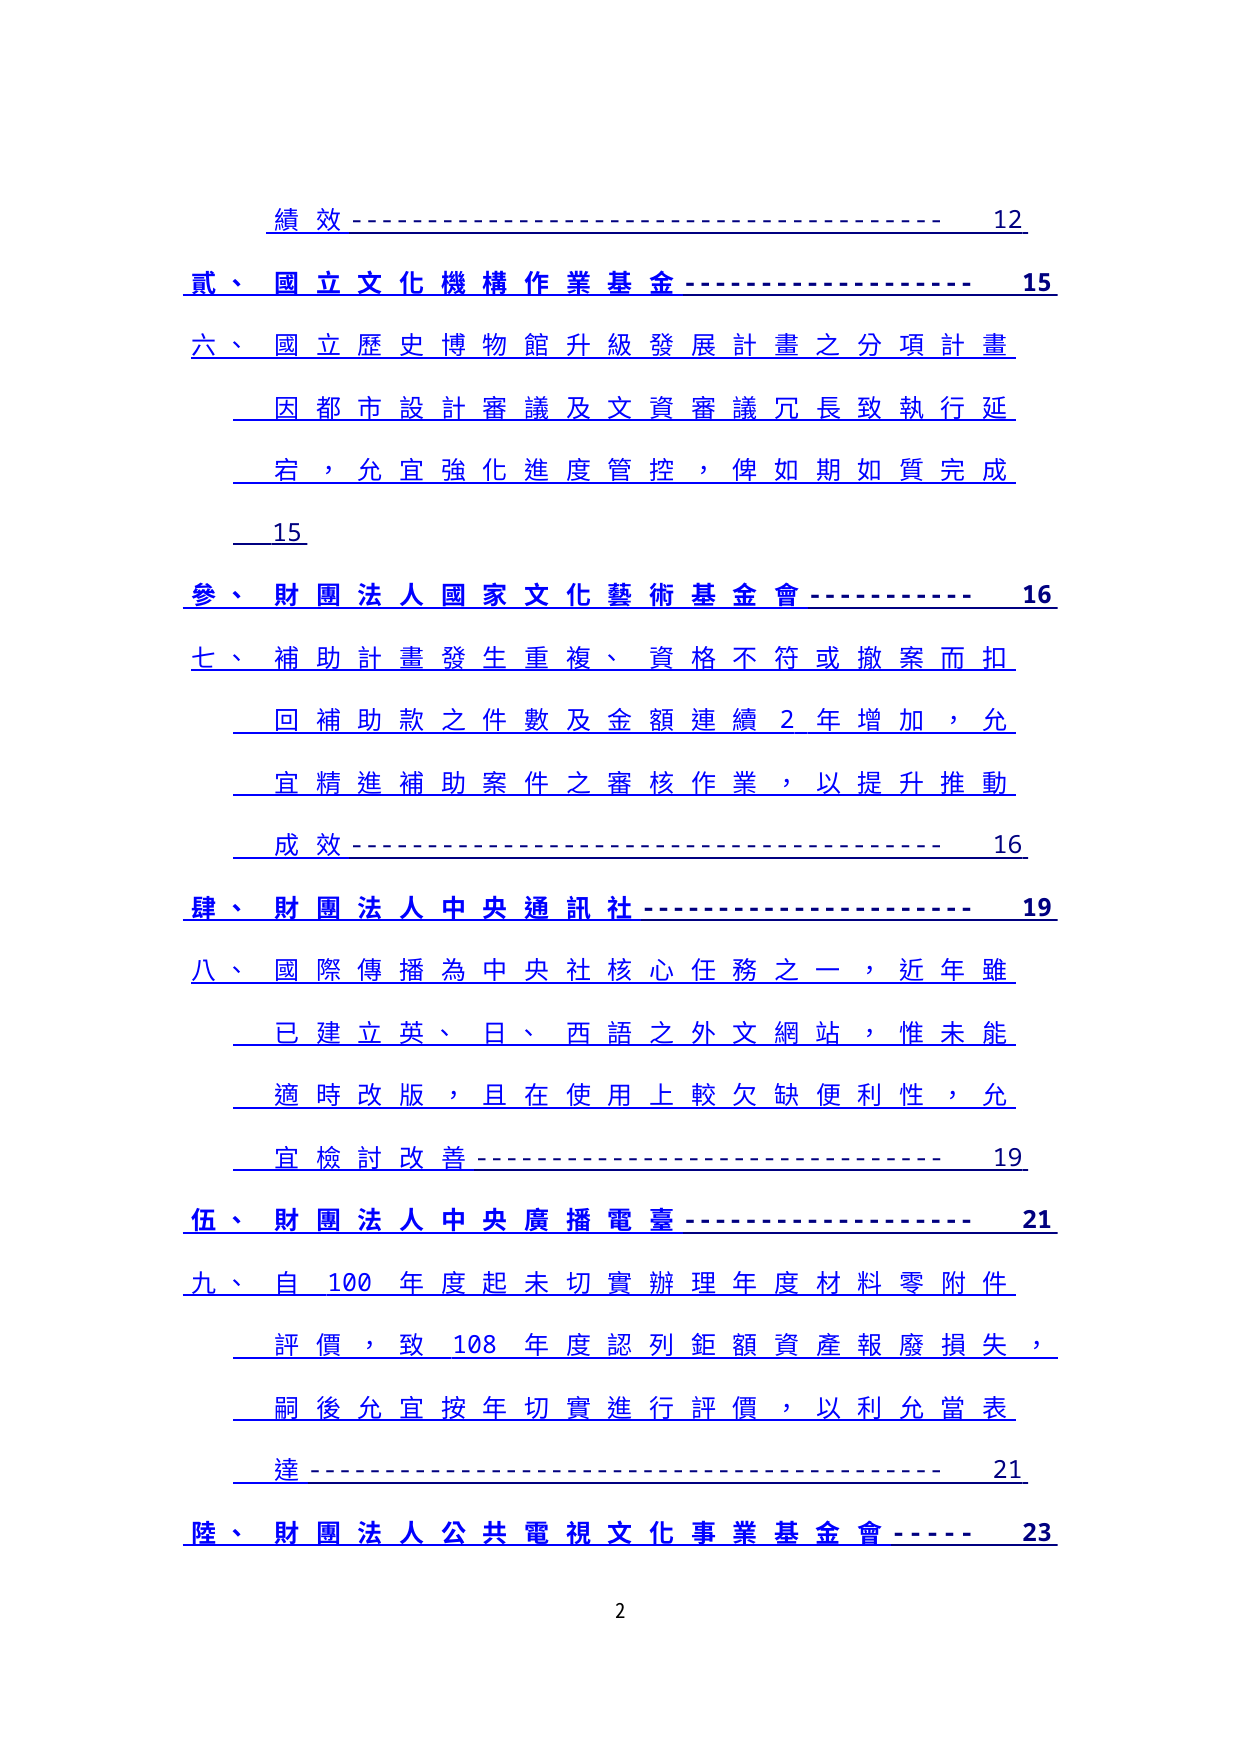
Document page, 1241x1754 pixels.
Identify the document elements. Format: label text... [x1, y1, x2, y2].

text 參、財團法人國家文化藝術基金會 16 [183, 552, 1058, 607]
text [183, 921, 1058, 927]
text 六、國立歷史博物館升級發展計畫之分項計畫因都市設計審議及文資審議冗長致執行延宕，允宜強化進度管控，俾如期如質完成 15 [183, 302, 1028, 552]
text 七、補助計畫發生重複、資格不符或撤案而扣回補助款之件數及金額連續2年增加，允宜精進補助案件之審核作業，以提升推動成效 16 [183, 615, 1028, 865]
text 八、國際傳播為中央社核心任務之一，近年雖已建立英、日、西語之外文網站，惟未能適時改版，且在使用上較欠缺便利性，允宜檢討改善 19 [183, 927, 1028, 1177]
text [183, 1234, 1058, 1240]
text 伍、財團法人中央廣播電臺 21 [183, 1177, 1058, 1232]
text 九、自100年度起未切實辦理年度材料零附件評價，致108年度認列鉅額資產報廢損失，嗣後允宜按年切實進行評價，以利允當表達 21 [183, 1240, 1028, 1490]
text 肆、財團法人中央通訊社 19 [183, 865, 1058, 919]
text 陸、財團法人公共電視文化事業基金會 23 [183, 1490, 1058, 1544]
text [183, 1546, 1058, 1552]
text 貳、國立文化機構作業基金 15 [183, 240, 1058, 294]
text 績效 12 [183, 177, 1028, 240]
text [183, 296, 1058, 302]
text [183, 609, 1058, 615]
